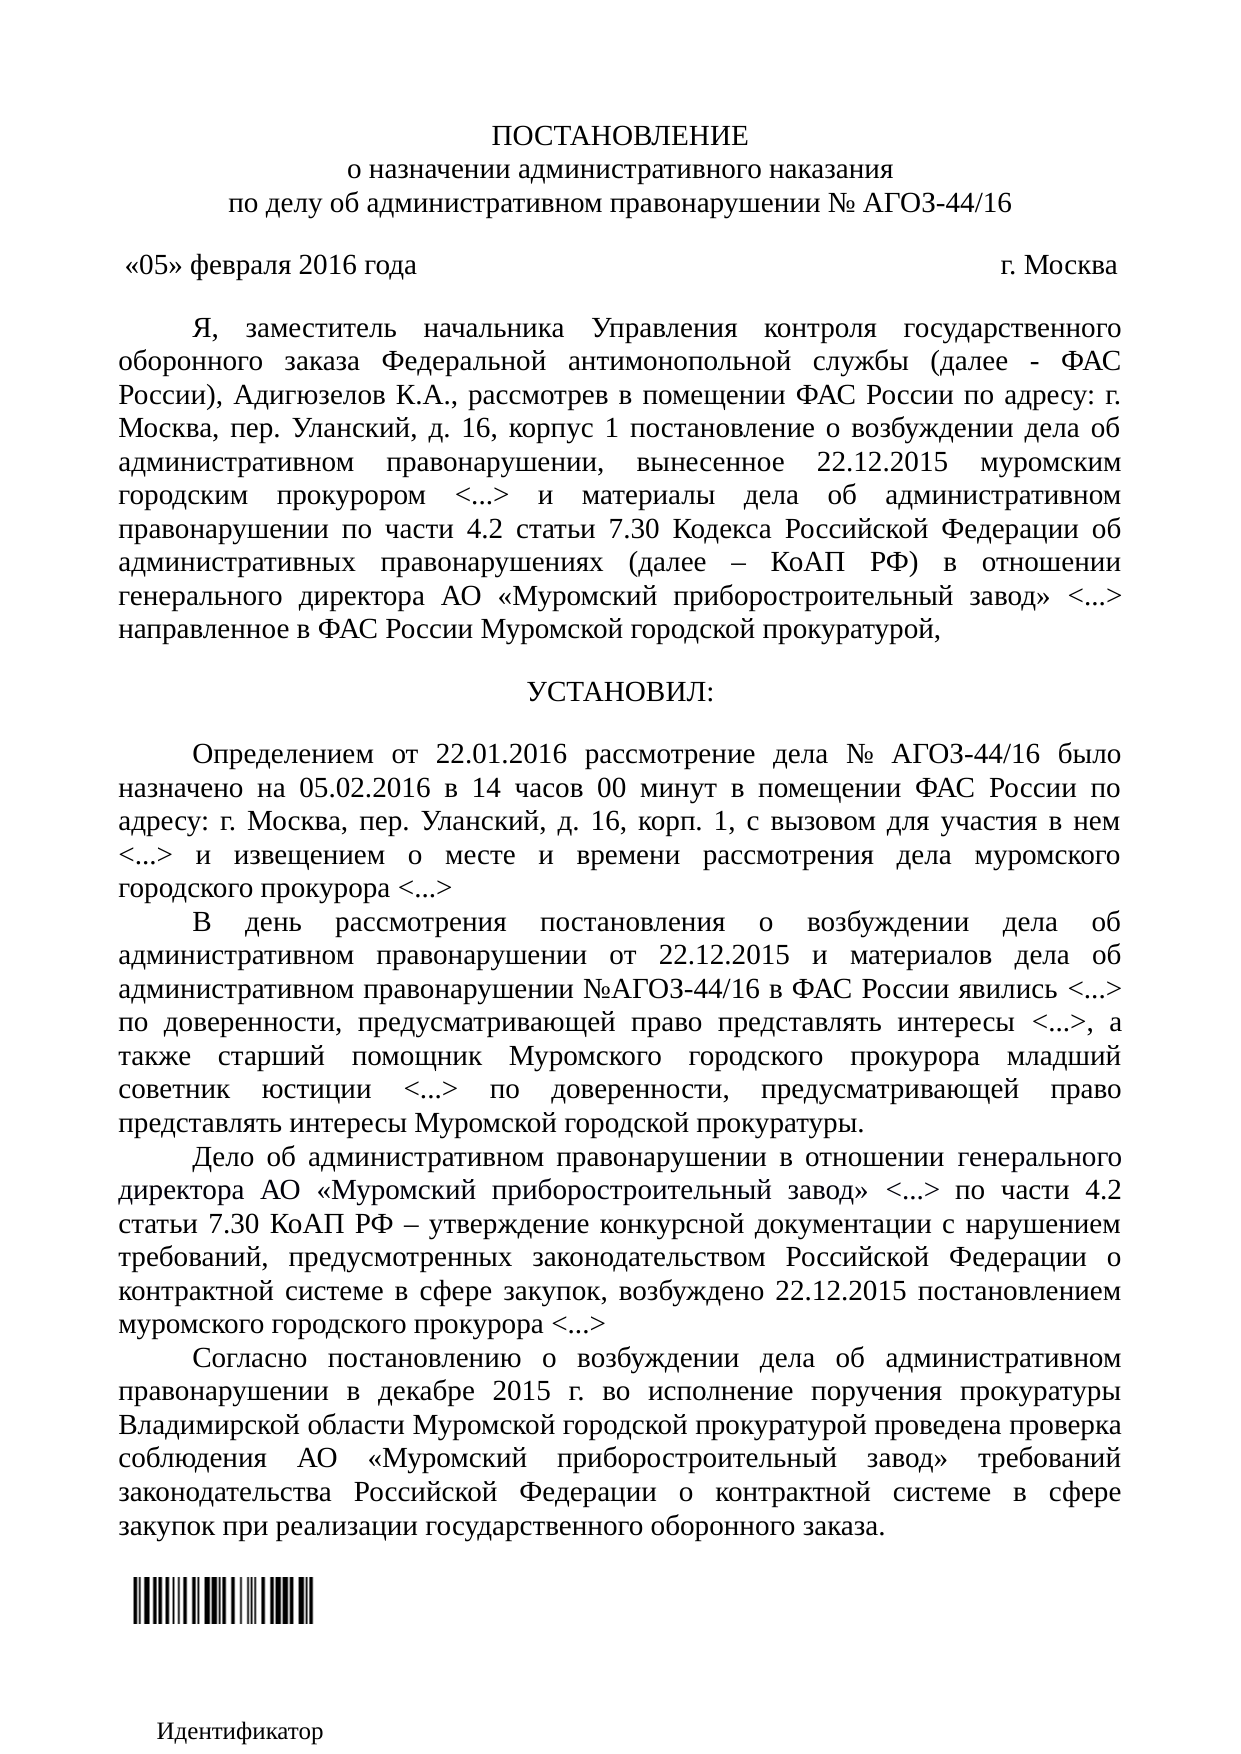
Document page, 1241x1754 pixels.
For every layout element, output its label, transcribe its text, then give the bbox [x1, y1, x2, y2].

text Я, заместитель начальника Управления контроля государственного оборонного заказа Федеральной антимонопольной службы (далее - ФАС России), Адигюзелов К.А., рассмотрев в помещении ФАС России по адресу: г. Москва, пер. Уланский, д. 16, корпус 1 постановление о возбуждении дела об административном правонарушении, вынесенное 22.12.2015 муромским городским прокурором <...> и материалы дела об административном правонарушении по части 4.2 статьи 7.30 Кодекса Российской Федерации об административных правонарушениях (далее – КоАП РФ) в отношении генерального директора АО «Муромский приборостроительный завод» <...> направленное в ФАС России Муромской городской прокуратурой, [118, 310, 1122, 645]
text Дело об административном правонарушении в отношении генерального директора АО «Муромский приборостроительный завод» <...> по части 4.2 статьи 7.30 КоАП РФ – утверждение конкурсной документации с нарушением требований, предусмотренных законодательством Российской Федерации о контрактной системе в сфере закупок, возбуждено 22.12.2015 постановлением муромского городского прокурора <...> [118, 1139, 1122, 1340]
text Определением от 22.01.2016 рассмотрение дела № АГОЗ-44/16 было назначено на 05.02.2016 в 14 часов 00 минут в помещении ФАС России по адресу: г. Москва, пер. Уланский, д. 16, корп. 1, с вызовом для участия в нем <...> и извещением о месте и времени рассмотрения дела муромского городского прокурора <...> [118, 736, 1122, 904]
text по делу об административном правонарушении № АГОЗ-44/16 [118, 185, 1122, 219]
text «05» февраля 2016 года г. Москва [118, 247, 1122, 281]
text о назначении административного наказания [118, 152, 1122, 185]
text ПОСТАНОВЛЕНИЕ [118, 118, 1122, 152]
text В день рассмотрения постановления о возбуждении дела об административном правонарушении от 22.12.2015 и материалов дела об административном правонарушении №АГОЗ-44/16 в ФАС России явились <...> по доверенности, предусматривающей право представлять интересы <...>, а также старший помощник Муромского городского прокурора младший советник юстиции <...> по доверенности, предусматривающей право представлять интересы Муромской городской прокуратуры. [118, 904, 1122, 1139]
text УСТАНОВИЛ: [118, 674, 1122, 707]
picture [118, 1577, 331, 1624]
text Согласно постановлению о возбуждении дела об административном правонарушении в декабре 2015 г. во исполнение поручения прокуратуры Владимирской области Муромской городской прокуратурой проведена проверка соблюдения АО «Муромский приборостроительный завод» требований законодательства Российской Федерации о контрактной системе в сфере закупок при реализации государственного оборонного заказа. [118, 1340, 1122, 1541]
